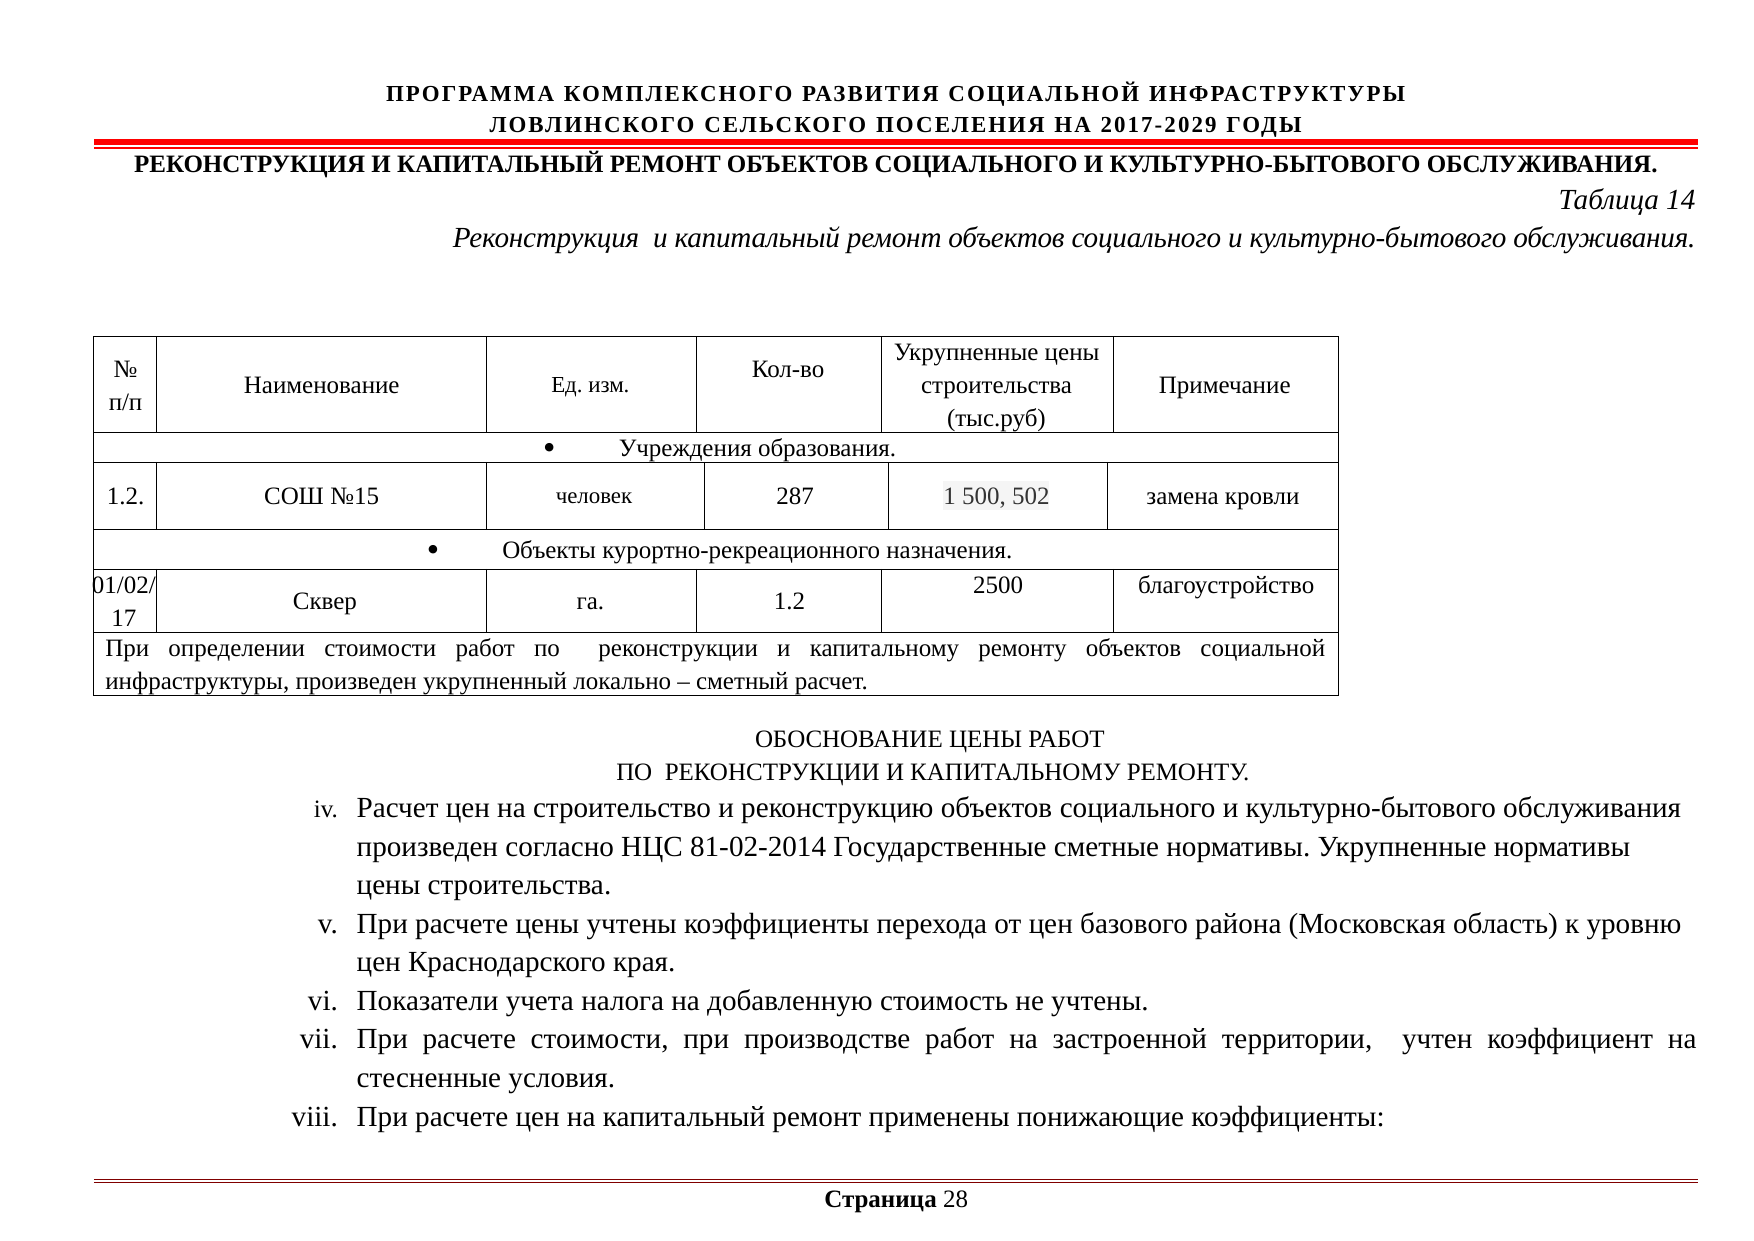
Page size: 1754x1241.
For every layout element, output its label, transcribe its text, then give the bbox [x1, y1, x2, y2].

list При расчете цен на капитальный ремонт применены понижающие коэффициенты: [338, 1099, 1698, 1132]
table_cell человек [487, 463, 704, 528]
table_cell 1 500, 502 [889, 463, 1107, 528]
table_cell Объекты курортно-рекреационного назначения. [94, 530, 1338, 569]
table_cell 2500 [882, 570, 1113, 632]
table_header № п/п [94, 337, 156, 432]
list РЕКОНСТРУКЦИЯ И КАПИТАЛЬНЫЙ РЕМОНТ ОБЪЕКТОВ СОЦИАЛЬНОГО И КУЛЬТУРНО-БЫТОВОГО ОБСЛУЖИВАНИЯ. [94, 149, 1698, 178]
table_cell При определении стоимости работ по реконструкции и капитальному ремонту объектов социальной инфраструктуры, произведен укрупненный локально – сметный расчет. [94, 633, 1338, 694]
text ОБОСНОВАНИЕ ЦЕНЫ РАБОТ [94, 724, 1698, 753]
list Таблица 14 [169, 182, 1698, 216]
table_cell СОШ №15 [157, 463, 486, 528]
text ПО РЕКОНСТРУКЦИИ И КАПИТАЛЬНОМУ РЕМОНТУ. [94, 757, 1698, 786]
list Показатели учета налога на добавленную стоимость не учтены. [338, 983, 1698, 1017]
table_cell благоустройство [1114, 570, 1338, 632]
table_header Кол-во [697, 337, 881, 432]
table_cell 287 [705, 463, 888, 528]
list При расчете цены учтены коэффициенты перехода от цен базового района (Московская область) к уровню цен Краснодарского края. [338, 906, 1698, 978]
text Реконструкция и капитальный ремонт объектов социального и культурно-бытового обслуживания. [169, 221, 1698, 254]
table_cell 02.01.17 [94, 570, 156, 632]
table_cell замена кровли [1108, 463, 1338, 528]
table_header Ед. изм. [487, 337, 696, 432]
table_cell га. [487, 570, 696, 632]
table_header Наименование [157, 337, 486, 432]
table_cell 1.2. [94, 463, 156, 528]
table_header Примечание [1114, 337, 1338, 432]
list При расчете стоимости, при производстве работ на застроенной территории, учтен коэффициент на стесненные условия. [338, 1022, 1698, 1094]
table_cell 1,2 [697, 570, 881, 632]
table_cell Сквер [157, 570, 486, 632]
list Расчет цен на строительство и реконструкцию объектов социального и культурно-бытового обслуживания произведен согласно НЦС 81-02-2014 Государственные сметные нормативы. Укрупненные нормативы цены строительства. [338, 790, 1698, 901]
table_header Укрупненные цены строительства (тыс.руб) [882, 337, 1113, 432]
table_cell Учреждения образования. [94, 433, 1338, 462]
